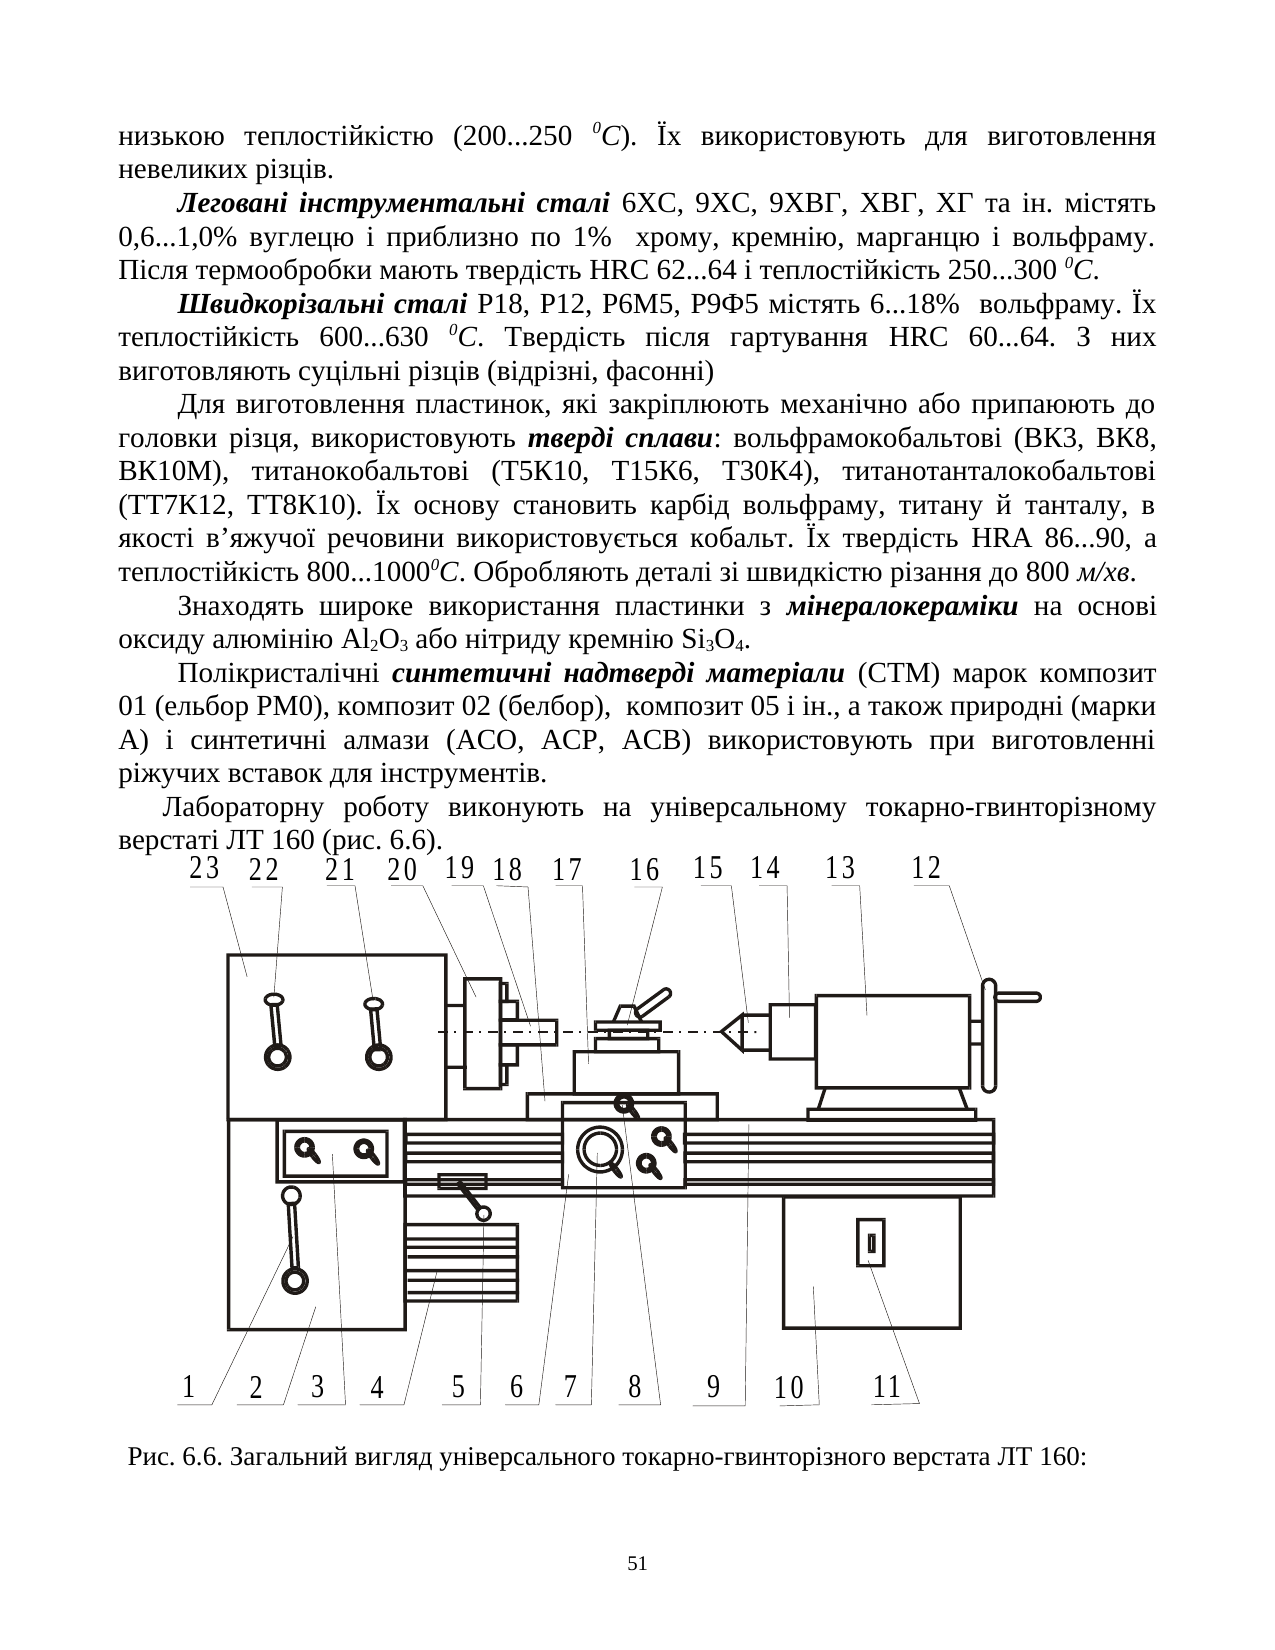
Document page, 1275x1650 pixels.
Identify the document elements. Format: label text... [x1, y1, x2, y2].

table_header [107, 1406, 1108, 1440]
text Для виготовлення пластинок, які закріплюють механічно або припаюють до головки різця, використовують тверді сплави: вольфрамокобальтові (ВК3, ВК8, ВК10М), титанокобальтові (Т5К10, Т15К6, Т30К4), титанотанталокобальтові (ТТ7К12, ТТ8К10). Їх основу становить карбід вольфраму, титану й танталу, в якості в’яжучої речовини використовується кобальт. Їх твердість HRА 86...90, а теплостійкість 800...10000С. Обробляють деталі зі швидкістю різання до 800 м/хв. [118, 386, 1157, 588]
text низькою теплостійкістю (200...250 0С). Їх використовують для виготовлення невеликих різців. [118, 118, 1157, 185]
text Лабораторну роботу виконують на універсальному токарно-гвинторізному верстаті ЛТ 160 (рис. 6.6). [118, 789, 1157, 856]
text Швидкорізальні сталі Р18, Р12, Р6М5, Р9Ф5 містять 6...18% вольфраму. Їх теплостійкість 600...630 0С. Твердість після гартування HRC 60...64. З них виготовляють суцільні різців (відрізні, фасонні) [118, 286, 1157, 386]
table_cell Рис. 6.6. Загальний вигляд універсального токарно-гвинторізного верстата ЛТ 160: [107, 1440, 1108, 1490]
text Знаходять широке використання пластинки з мінералокераміки на основі оксиду алюмінію Al2O3 або нітриду кремнію Si3O4. [118, 588, 1157, 655]
text Леговані інструментальні сталі 6ХС, 9ХС, 9ХВГ, ХВГ, ХГ та ін. містять 0,6...1,0% вуглецю і приблизно по 1% хрому, кремнію, марганцю і вольфраму. Після термообробки мають твердість HRC 62...64 і теплостійкість 250...300 0С. [118, 185, 1157, 286]
text Полікристалічні синтетичні надтверді матеріали (СТМ) марок композит 01 (ельбор РМ0), композит 02 (белбор), композит 05 і ін., а також природні (марки А) і синтетичні алмази (АСО, АСР, АСВ) використовують при виготовленні ріжучих вставок для інструментів. [118, 655, 1157, 789]
